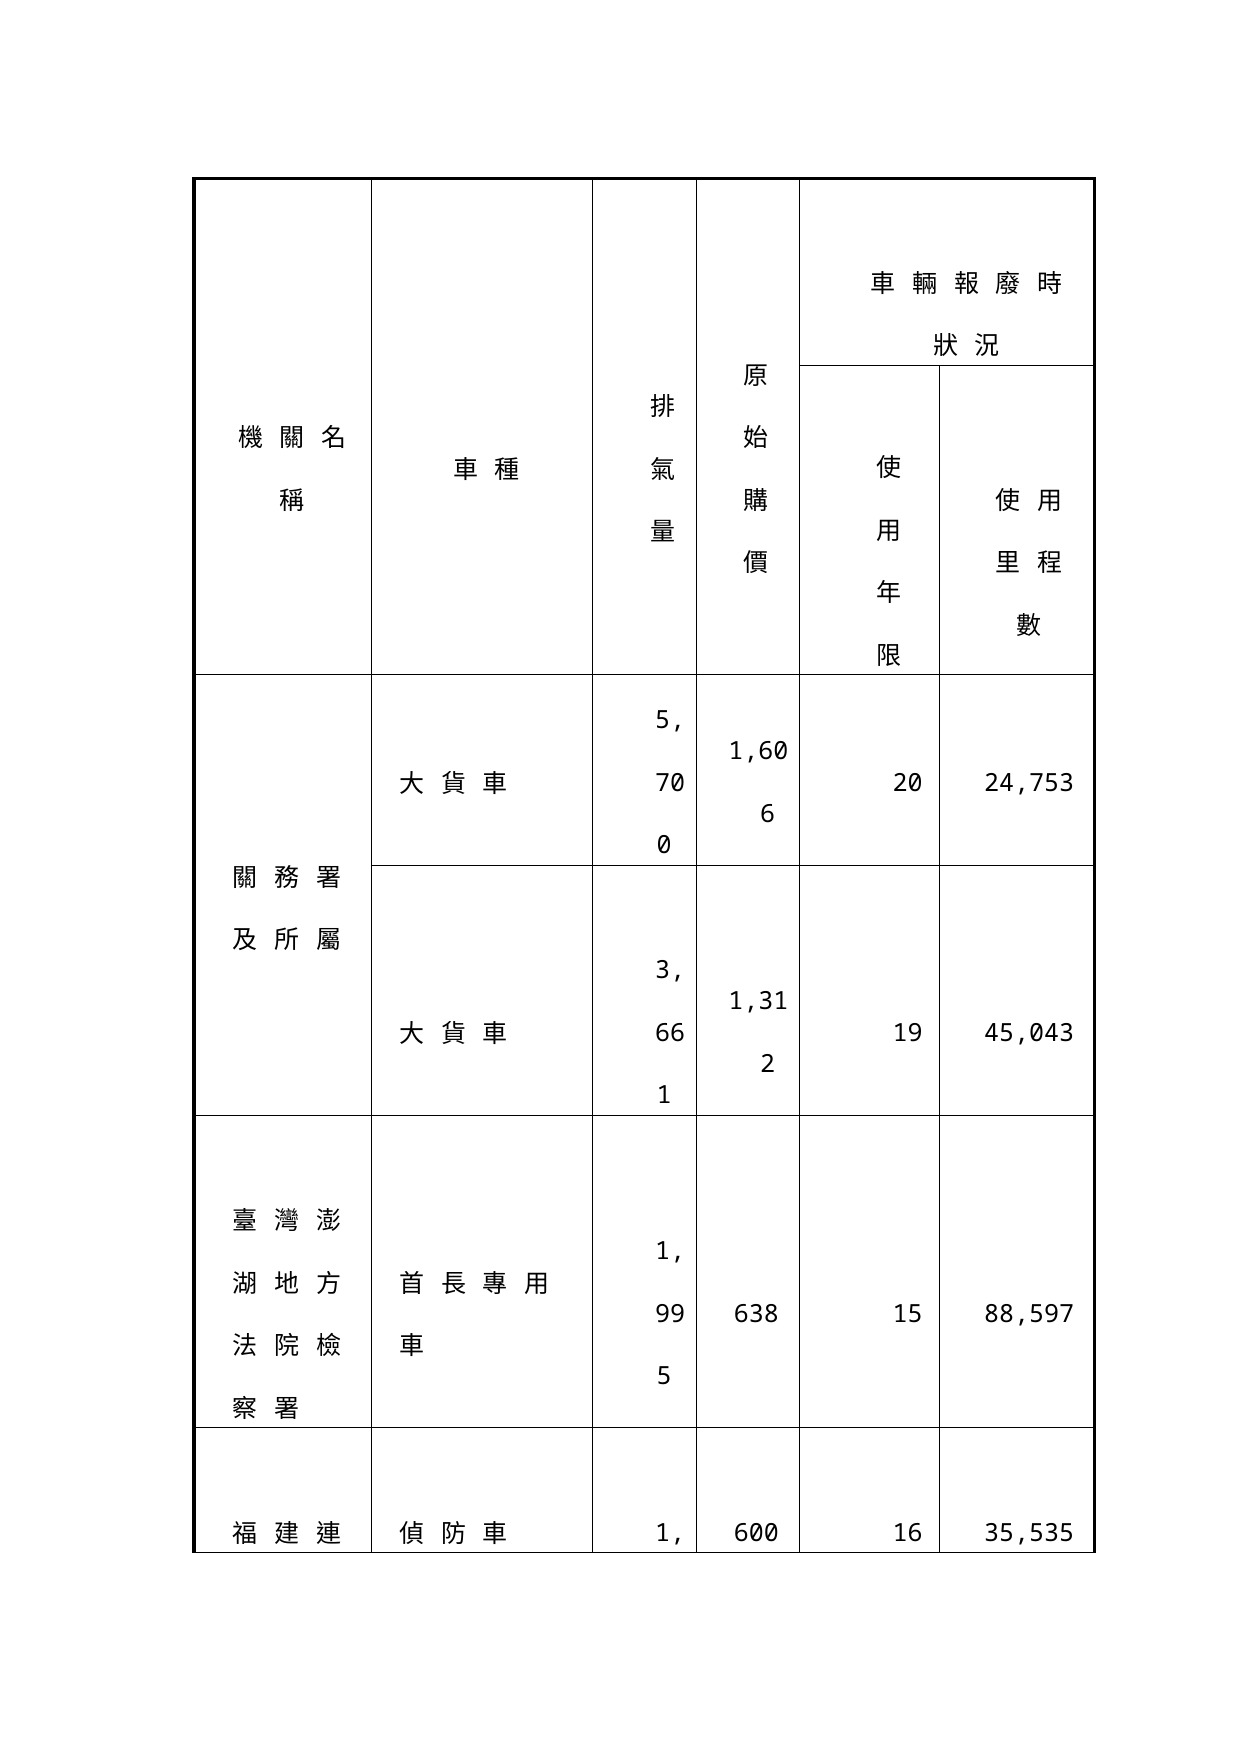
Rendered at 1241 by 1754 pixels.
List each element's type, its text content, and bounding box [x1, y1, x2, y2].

table_cell 臺灣澎湖地方法院檢察署 [196, 1116, 371, 1427]
table_header 機關名稱 [196, 180, 371, 674]
table_cell 19 [800, 866, 939, 1115]
table_cell 1,312 [697, 866, 799, 1115]
table_cell 600 [697, 1428, 799, 1552]
table_cell 1,995 [593, 1116, 696, 1427]
table_cell 大貨車 [372, 866, 592, 1115]
table_header 車輛報廢時狀況 [800, 180, 1093, 365]
table_cell 45,043 [940, 866, 1093, 1115]
table_cell 24,753 [940, 675, 1093, 865]
table_cell 20 [800, 675, 939, 865]
table_cell 福建連 [196, 1428, 371, 1552]
table_cell 關務署及所屬 [196, 675, 371, 1115]
table_cell 16 [800, 1428, 939, 1552]
table_cell 3,661 [593, 866, 696, 1115]
table_header 排氣量 [593, 180, 696, 674]
table_header 車種 [372, 180, 592, 674]
table_cell 638 [697, 1116, 799, 1427]
table_cell 35,535 [940, 1428, 1093, 1552]
table_cell 使用年限 [800, 366, 939, 674]
table_cell 88,597 [940, 1116, 1093, 1427]
table_header 原始購價 [697, 180, 799, 674]
table_cell 偵防車 [372, 1428, 592, 1552]
table_cell 15 [800, 1116, 939, 1427]
table_cell 首長專用車 [372, 1116, 592, 1427]
table_cell 1,606 [697, 675, 799, 865]
table_cell 大貨車 [372, 675, 592, 865]
table_cell 5,700 [593, 675, 696, 865]
table_cell 使用里程數 [940, 366, 1093, 674]
table_cell 1, [593, 1428, 696, 1552]
